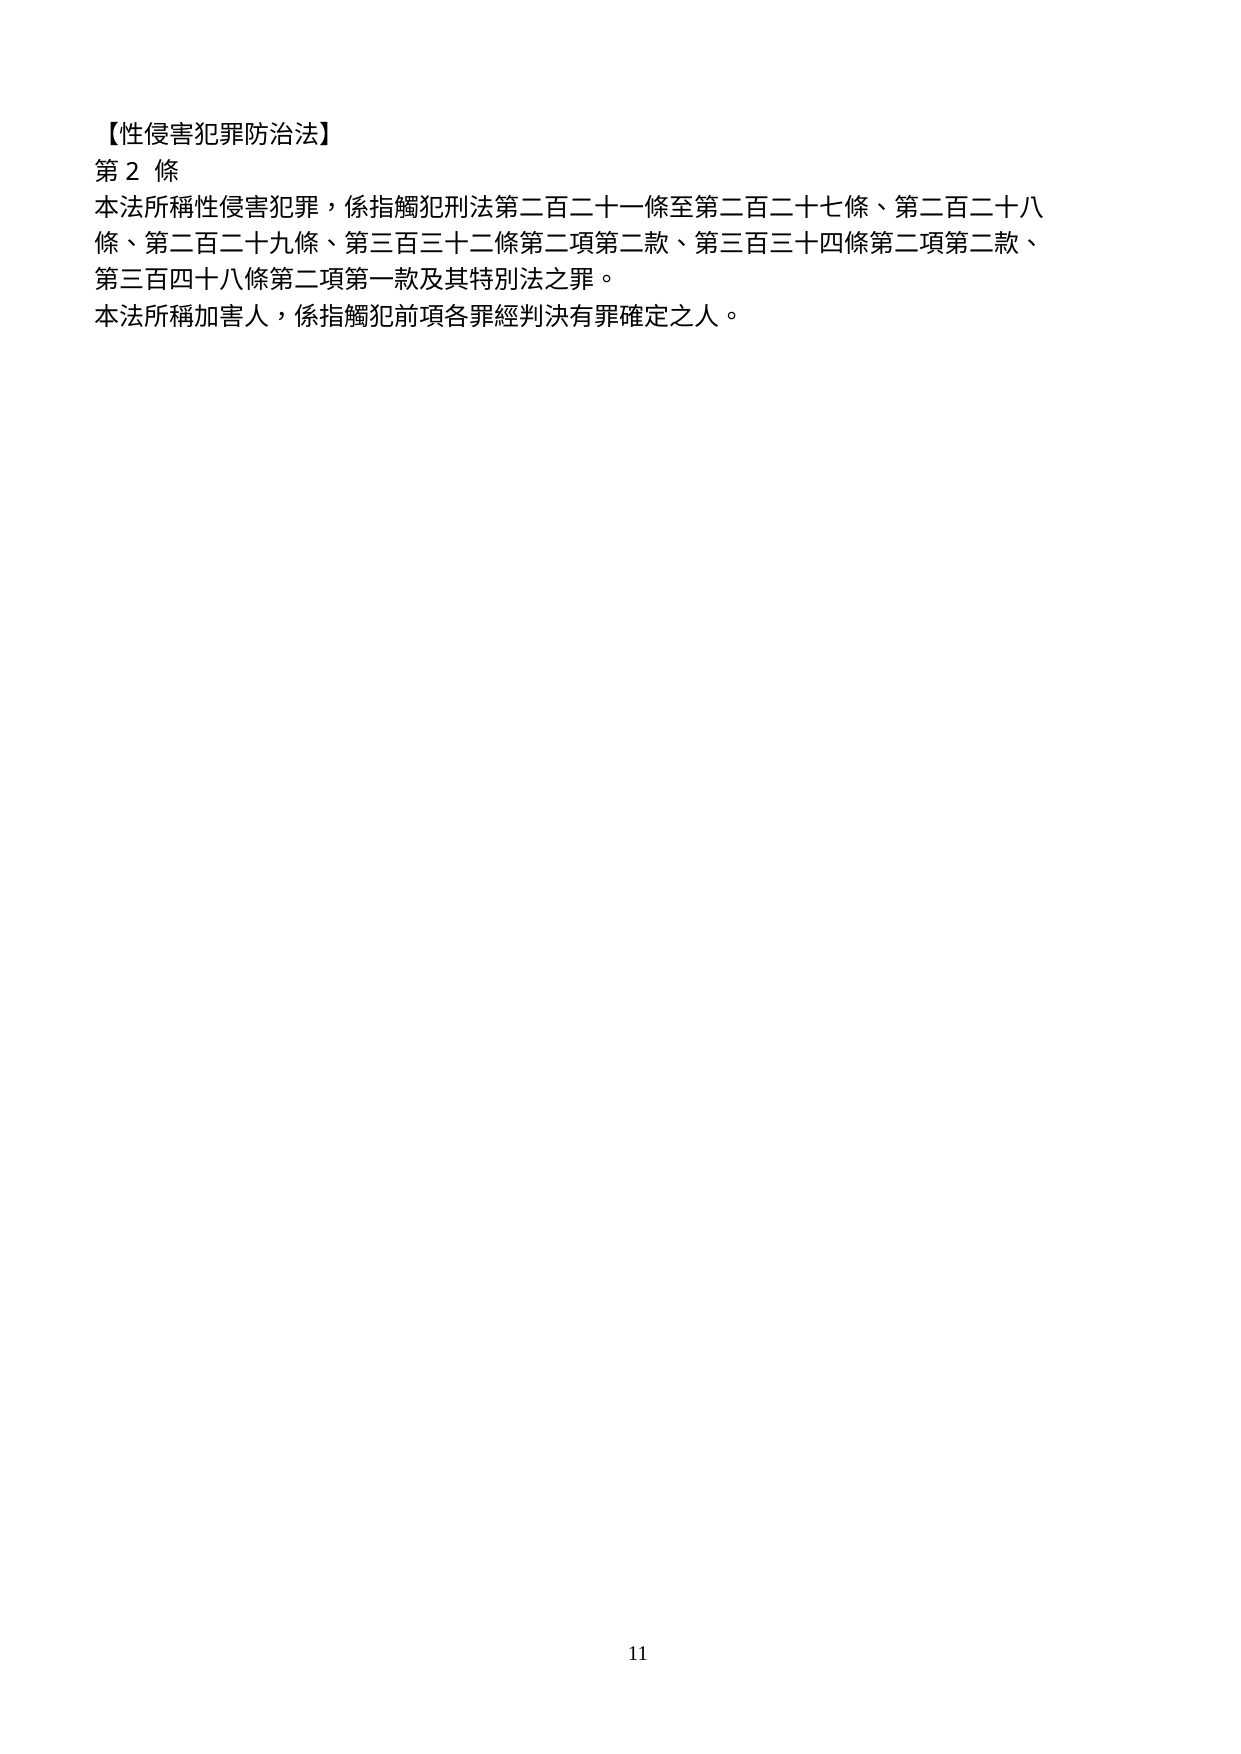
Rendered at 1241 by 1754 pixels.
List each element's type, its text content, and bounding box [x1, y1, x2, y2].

text 本法所稱加害人，係指觸犯前項各罪經判決有罪確定之人。 [94, 296, 1181, 332]
text 第2 條 [94, 151, 1181, 187]
text 第三百四十八條第二項第一款及其特別法之罪。 [94, 260, 1181, 296]
text 條、第二百二十九條、第三百三十二條第二項第二款、第三百三十四條第二項第二款、 [94, 224, 1181, 260]
text 【性侵害犯罪防治法】 [94, 115, 1181, 151]
text 本法所稱性侵害犯罪，係指觸犯刑法第二百二十一條至第二百二十七條、第二百二十八 [94, 187, 1181, 224]
